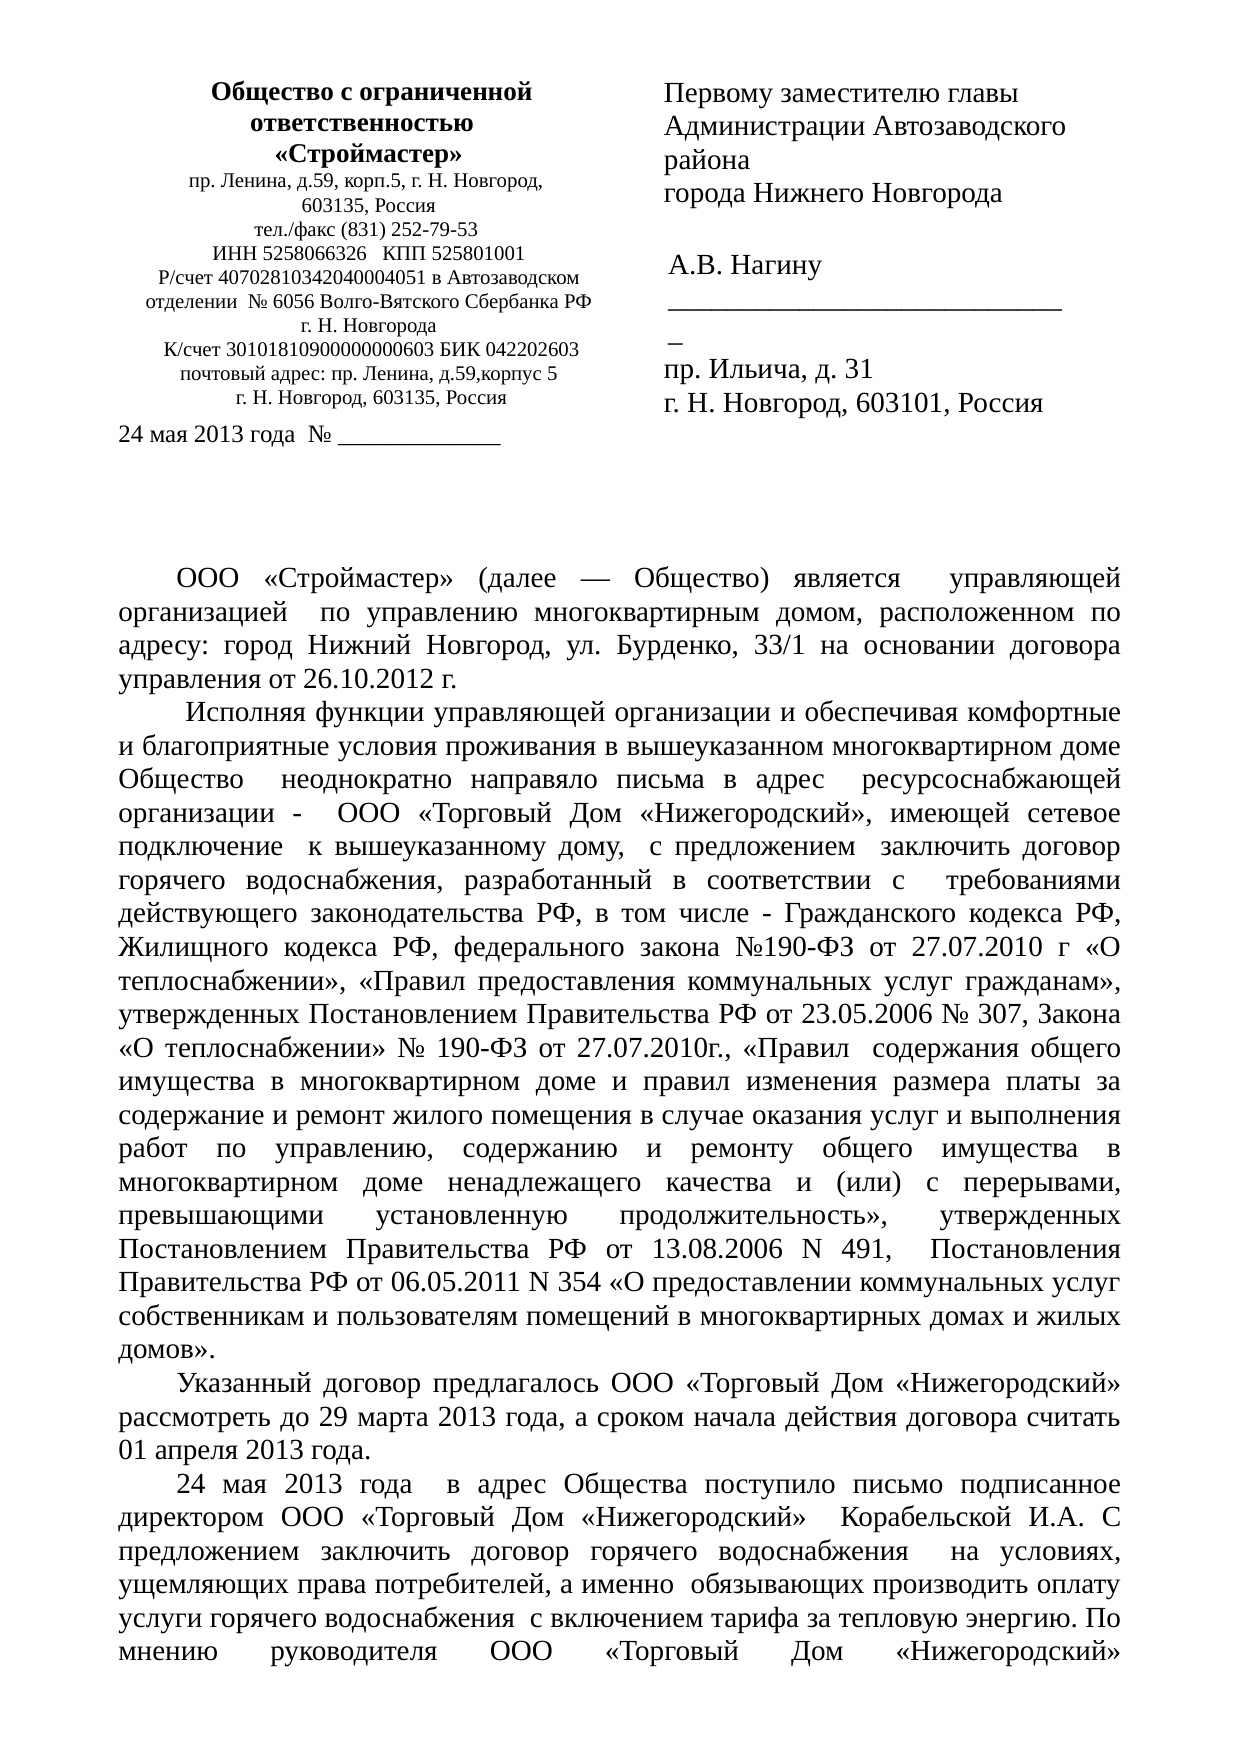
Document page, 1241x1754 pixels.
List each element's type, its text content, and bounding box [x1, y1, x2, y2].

text Указанный договор предлагалось ООО «Торговый Дом «Нижегородский» рассмотреть до 29 марта 2013 года, а сроком начала действия договора считать 01 апреля 2013 года. [118, 1365, 1122, 1466]
text Исполняя функции управляющей организации и обеспечивая комфортные и благоприятные условия проживания в вышеуказанном многоквартирном доме Общество неоднократно направяло письма в адрес ресурсоснабжающей организации - ООО «Торговый Дом «Нижегородский», имеющей сетевое подключение к вышеуказанному дому, с предложением заключить договор горячего водоснабжения, разработанный в соответствии с требованиями действующего законодательства РФ, в том числе - Гражданского кодекса РФ, Жилищного кодекса РФ, федерального закона №190-ФЗ от 27.07.2010 г «О теплоснабжении», «Правил предоставления коммунальных услуг гражданам», утвержденных Постановлением Правительства РФ от 23.05.2006 № 307, Закона «О теплоснабжении» № 190-ФЗ от 27.07.2010г., «Правил содержания общего имущества в многоквартирном доме и правил изменения размера платы за содержание и ремонт жилого помещения в случае оказания услуг и выполнения работ по управлению, содержанию и ремонту общего имущества в многоквартирном доме ненадлежащего качества и (или) с перерывами, превышающими установленную продолжительность», утвержденных Постановлением Правительства РФ от 13.08.2006 N 491, Постановления Правительства РФ от 06.05.2011 N 354 «О предоставлении коммунальных услуг собственникам и пользователям помещений в многоквартирных домах и жилых домов». [118, 694, 1122, 1365]
text ООО «Строймастер» (далее — Общество) является управляющей организацией по управлению многоквартирным домом, расположенном по адресу: город Нижний Новгород, ул. Бурденко, 33/1 на основании договора управления от 26.10.2012 г. [118, 560, 1122, 694]
table_header Общество с ограниченной ответственностью «Строймастер» пр. Ленина, д.59, корп.5, г. Н. Новгород, 603135, Россия тел./факс (831) 252-79-53 ИНН 5258066326 КПП 525801001 Р/счет 40702810342040004051 в Автозаводском отделении № 6056 Волго-Вятского Сбербанка РФ г. Н. Новгорода К/счет 30101810900000000603 БИК 042202603 почтовый адрес: пр. Ленина, д.59,корпус 5 г. Н. Новгород, 603135, Россия [131, 75, 606, 419]
text 24 мая 2013 года в адрес Общества поступило письмо подписанное директором ООО «Торговый Дом «Нижегородский» Корабельской И.А. С предложением заключить договор горячего водоснабжения на условиях, ущемляющих права потребителей, а именно обязывающих производить оплату услуги горячего водоснабжения с включением тарифа за тепловую энергию. По мнению руководителя ООО «Торговый Дом «Нижегородский» [118, 1466, 1122, 1667]
table_header Первому заместителю главы Администрации Автозаводского района города Нижнего Новгорода А.В. Нагину ____________________________ пр. Ильича, д. 31 г. Н. Новгород, 603101, Россия [653, 75, 1086, 419]
table_header [606, 75, 652, 419]
text 24 мая 2013 года № _____________ [118, 419, 1122, 447]
